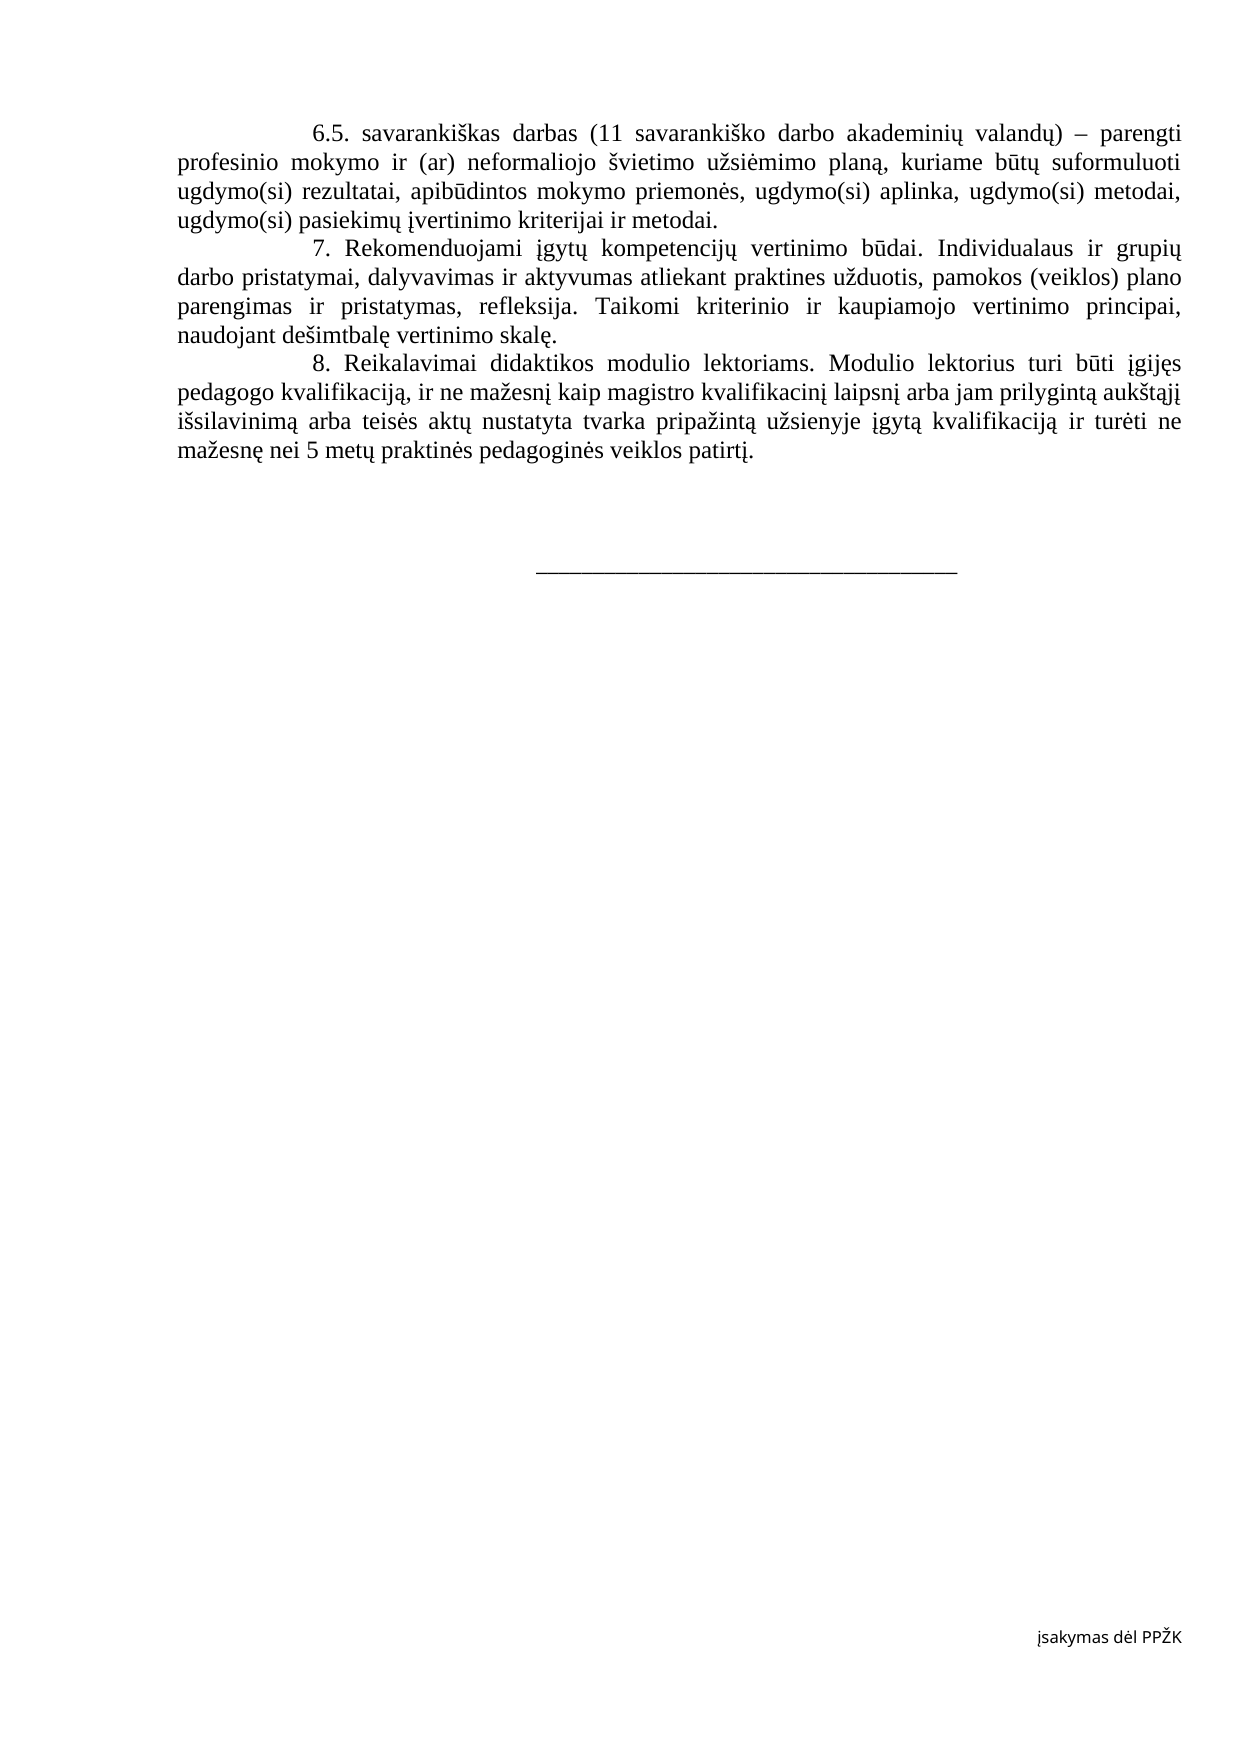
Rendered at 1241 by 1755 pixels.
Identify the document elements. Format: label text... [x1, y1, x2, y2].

text 7. Rekomenduojami įgytų kompetencijų vertinimo būdai. Individualaus ir grupių darbo pristatymai, dalyvavimas ir aktyvumas atliekant praktines užduotis, pamokos (veiklos) plano parengimas ir pristatymas, refleksija. Taikomi kriterinio ir kaupiamojo vertinimo principai, naudojant dešimtbalę vertinimo skalę. [177, 233, 1182, 348]
text _____________________________________ [177, 549, 1182, 577]
text 6.5. savarankiškas darbas (11 savarankiško darbo akademinių valandų) – parengti profesinio mokymo ir (ar) neformaliojo švietimo užsiėmimo planą, kuriame būtų suformuluoti ugdymo(si) rezultatai, apibūdintos mokymo priemonės, ugdymo(si) aplinka, ugdymo(si) metodai, ugdymo(si) pasiekimų įvertinimo kriterijai ir metodai. [177, 118, 1182, 233]
text 8. Reikalavimai didaktikos modulio lektoriams. Modulio lektorius turi būti įgijęs pedagogo kvalifikaciją, ir ne mažesnį kaip magistro kvalifikacinį laipsnį arba jam prilygintą aukštąjį išsilavinimą arba teisės aktų nustatyta tvarka pripažintą užsienyje įgytą kvalifikaciją ir turėti ne mažesnę nei 5 metų praktinės pedagoginės veiklos patirtį. [177, 348, 1182, 463]
